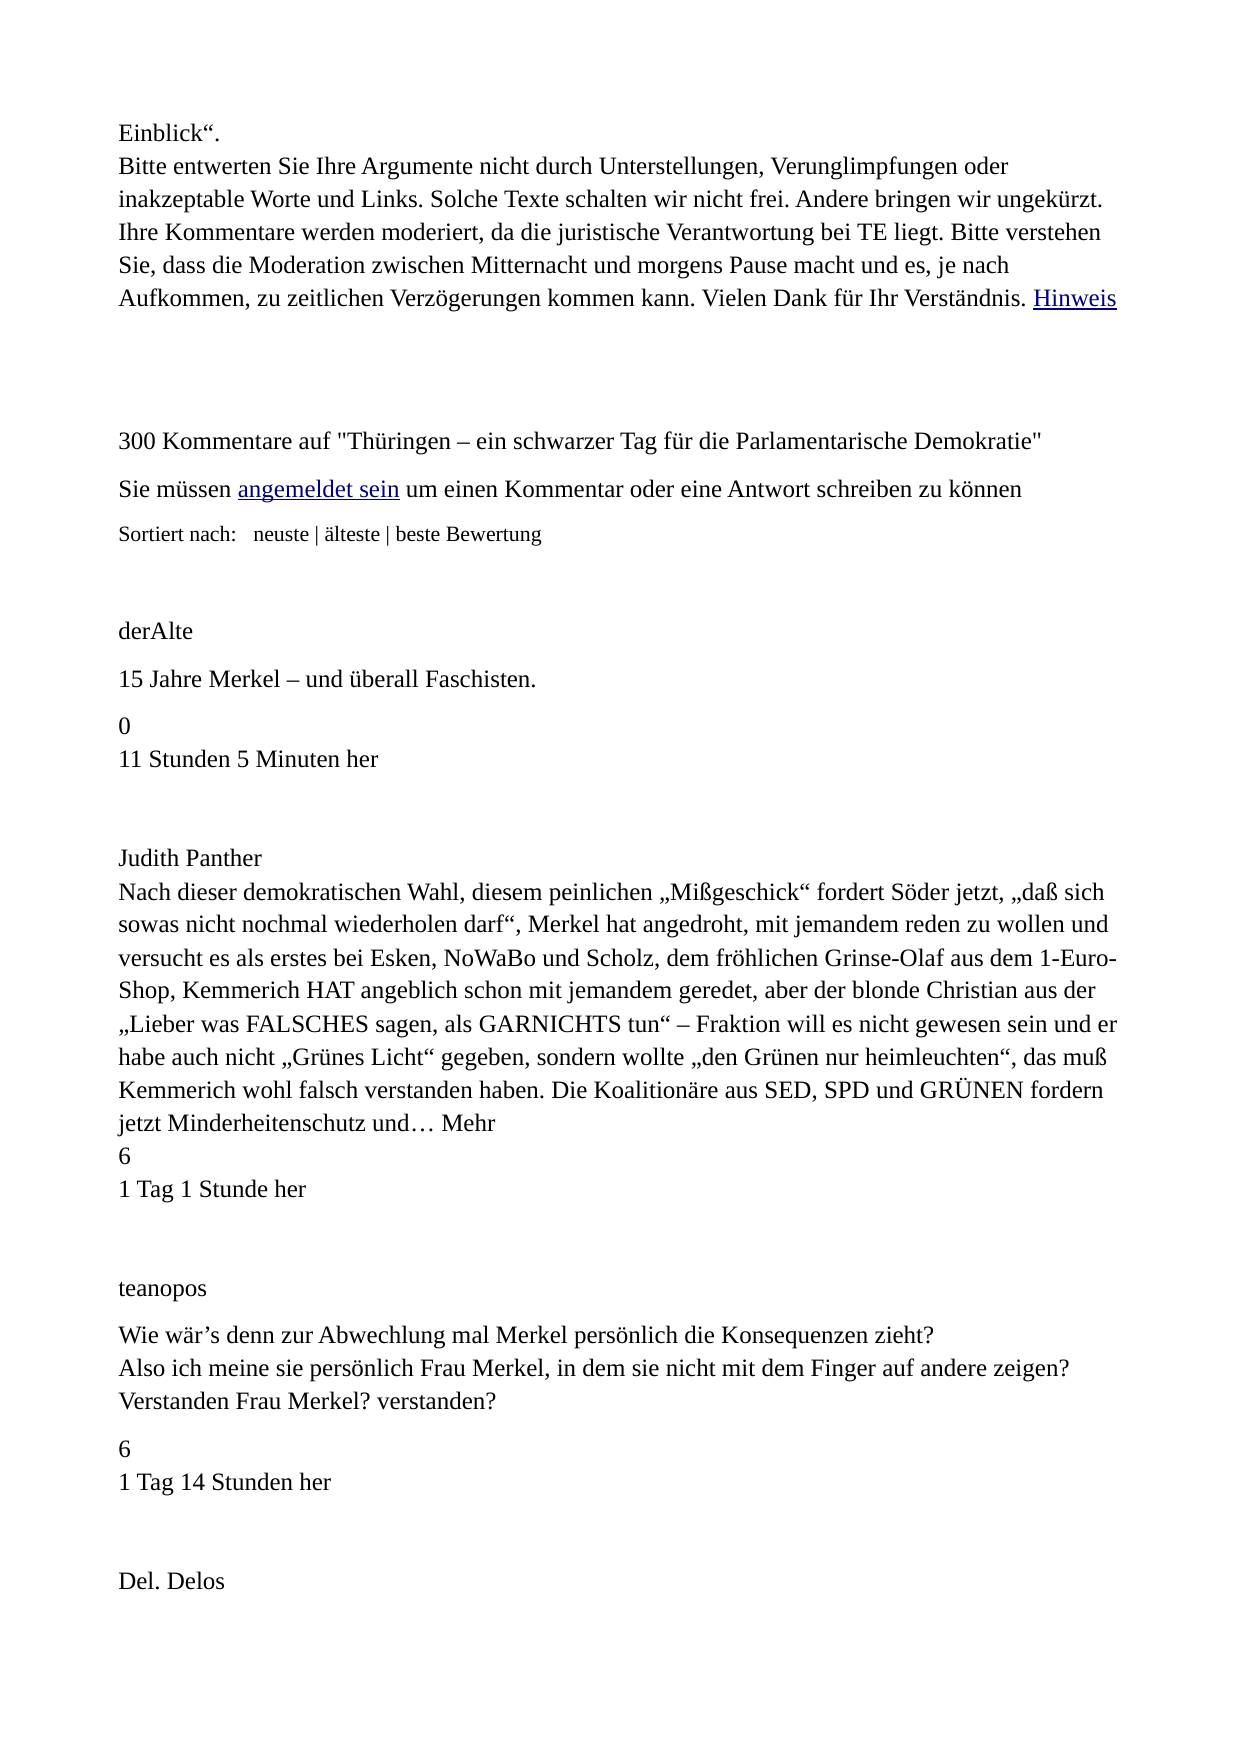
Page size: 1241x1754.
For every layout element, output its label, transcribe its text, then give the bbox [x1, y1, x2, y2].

text derAlte [118, 616, 1122, 645]
text Judith Panther [118, 843, 1122, 872]
text Wie wär’s denn zur Abwechlung mal Merkel persönlich die Konsequenzen zieht? Also ich meine sie persönlich Frau Merkel, in dem sie nicht mit dem Finger auf andere zeigen? Verstanden Frau Merkel? verstanden? [118, 1320, 1122, 1415]
text Sie müssen angemeldet sein um einen Kommentar oder eine Antwort schreiben zu können [118, 474, 1122, 502]
text 1 Tag 14 Stunden her [118, 1467, 1122, 1496]
text Nach dieser demokratischen Wahl, diesem peinlichen „Mißgeschick“ fordert Söder jetzt, „daß sich sowas nicht nochmal wiederholen darf“, Merkel hat angedroht, mit jemandem reden zu wollen und versucht es als erstes bei Esken, NoWaBo und Scholz, dem fröhlichen Grinse-Olaf aus dem 1-Euro-Shop, Kemmerich HAT angeblich schon mit jemandem geredet, aber der blonde Christian aus der „Lieber was FALSCHES sagen, als GARNICHTS tun“ – Fraktion will es nicht gewesen sein und er habe auch nicht „Grünes Licht“ gegeben, sondern wollte „den Grünen nur heimleuchten“, das muß Kemmerich wohl falsch verstanden haben. Die Koalitionäre aus SED, SPD und GRÜNEN fordern jetzt Minderheitenschutz und… Mehr [118, 877, 1122, 1136]
text teanopos [118, 1273, 1122, 1302]
text 0 [118, 711, 1122, 740]
text 6 [118, 1141, 1122, 1169]
text 1 Tag 1 Stunde her [118, 1174, 1122, 1202]
text Einblick“. Bitte entwerten Sie Ihre Argumente nicht durch Unterstellungen, Verunglimpfungen oder inakzeptable Worte und Links. Solche Texte schalten wir nicht frei. Andere bringen wir ungekürzt. Ihre Kommentare werden moderiert, da die juristische Verantwortung bei TE liegt. Bitte verstehen Sie, dass die Moderation zwischen Mitternacht und morgens Pause macht und es, je nach Aufkommen, zu zeitlichen Verzögerungen kommen kann. Vielen Dank für Ihr Verständnis. Hinweis [118, 118, 1122, 312]
text Del. Delos [118, 1566, 1122, 1595]
text Sortiert nach: neuste | älteste | beste Bewertung [118, 521, 1122, 546]
text 15 Jahre Merkel – und überall Faschisten. [118, 664, 1122, 693]
text 6 [118, 1434, 1122, 1463]
text 11 Stunden 5 Minuten her [118, 744, 1122, 773]
text 300 Kommentare auf "Thüringen – ein schwarzer Tag für die Parlamentarische Demokratie" [118, 426, 1122, 455]
